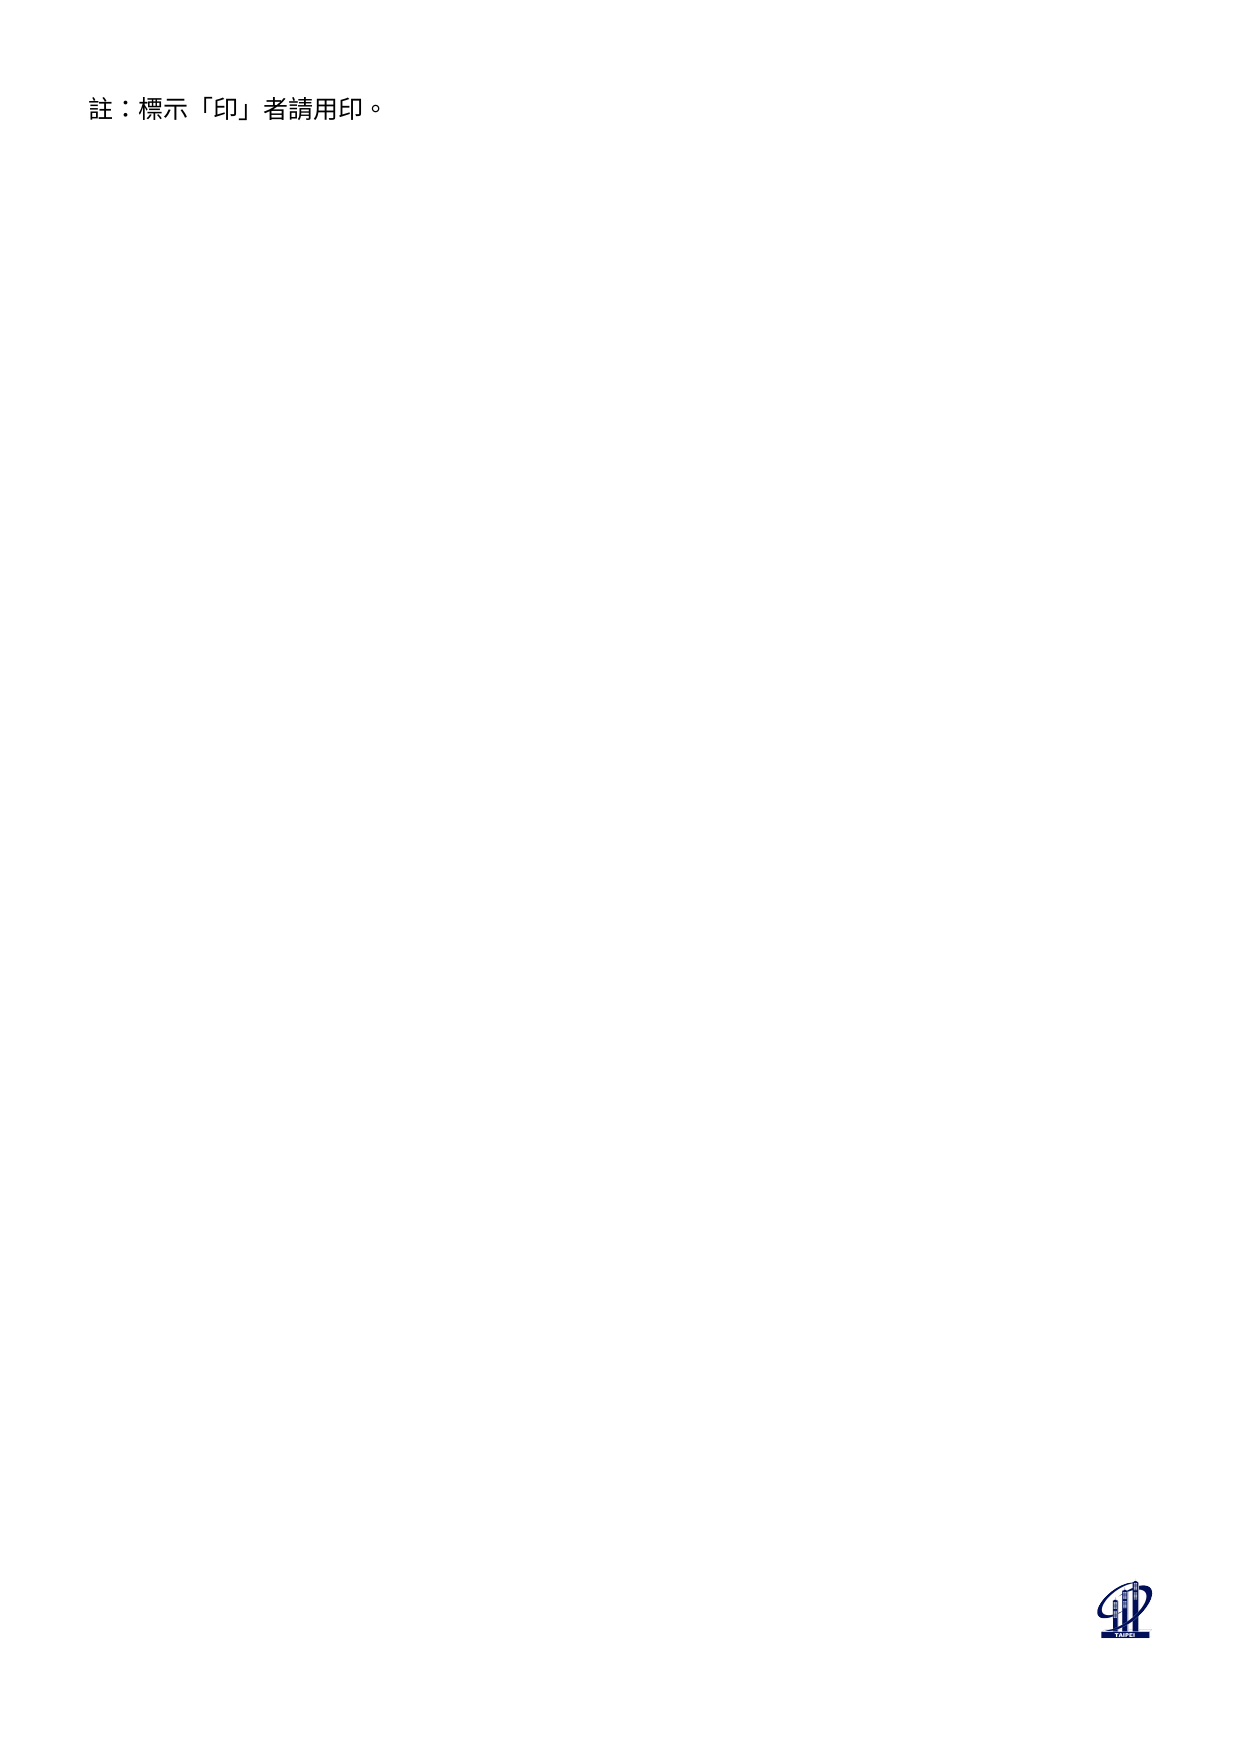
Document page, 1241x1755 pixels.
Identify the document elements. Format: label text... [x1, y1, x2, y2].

text 註：標示「印」者請用印。 [89, 89, 1152, 126]
